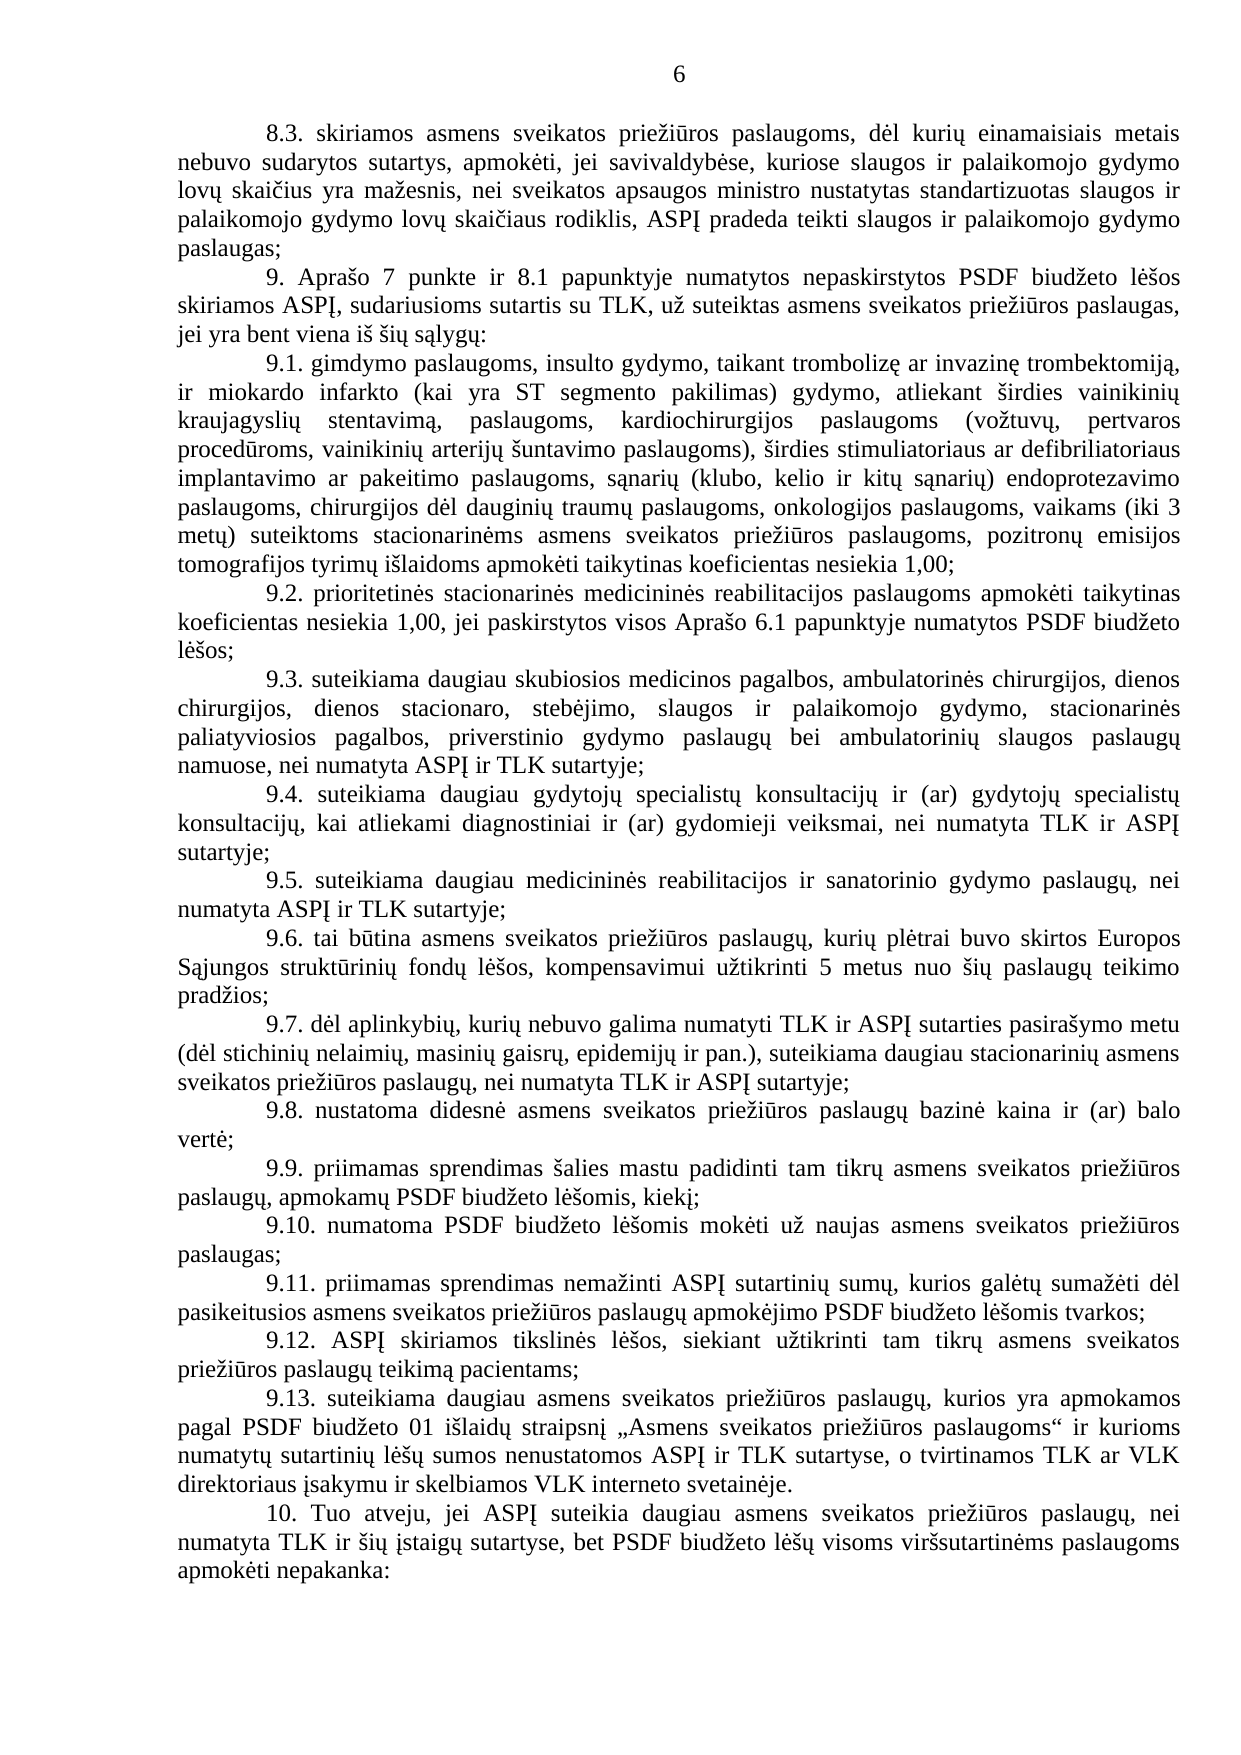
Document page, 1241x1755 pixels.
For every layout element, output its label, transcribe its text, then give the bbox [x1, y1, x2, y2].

text 9.12. ASPĮ skiriamos tikslinės lėšos, siekiant užtikrinti tam tikrų asmens sveikatos priežiūros paslaugų teikimą pacientams; [177, 1326, 1181, 1383]
text 9.13. suteikiama daugiau asmens sveikatos priežiūros paslaugų, kurios yra apmokamos pagal PSDF biudžeto 01 išlaidų straipsnį „Asmens sveikatos priežiūros paslaugoms“ ir kurioms numatytų sutartinių lėšų sumos nenustatomos ASPĮ ir TLK sutartyse, o tvirtinamos TLK ar VLK direktoriaus įsakymu ir skelbiamos VLK interneto svetainėje. [177, 1383, 1181, 1498]
text 9.6. tai būtina asmens sveikatos priežiūros paslaugų, kurių plėtrai buvo skirtos Europos Sąjungos struktūrinių fondų lėšos, kompensavimui užtikrinti 5 metus nuo šių paslaugų teikimo pradžios; [177, 923, 1181, 1009]
text 9.8. nustatoma didesnė asmens sveikatos priežiūros paslaugų bazinė kaina ir (ar) balo vertė; [177, 1096, 1181, 1153]
text 9.10. numatoma PSDF biudžeto lėšomis mokėti už naujas asmens sveikatos priežiūros paslaugas; [177, 1211, 1181, 1268]
text 9. Aprašo 7 punkte ir 8.1 papunktyje numatytos nepaskirstytos PSDF biudžeto lėšos skiriamos ASPĮ, sudariusioms sutartis su TLK, už suteiktas asmens sveikatos priežiūros paslaugas, jei yra bent viena iš šių sąlygų: [177, 262, 1181, 348]
text 9.9. priimamas sprendimas šalies mastu padidinti tam tikrų asmens sveikatos priežiūros paslaugų, apmokamų PSDF biudžeto lėšomis, kiekį; [177, 1153, 1181, 1211]
text 9.7. dėl aplinkybių, kurių nebuvo galima numatyti TLK ir ASPĮ sutarties pasirašymo metu (dėl stichinių nelaimių, masinių gaisrų, epidemijų ir pan.), suteikiama daugiau stacionarinių asmens sveikatos priežiūros paslaugų, nei numatyta TLK ir ASPĮ sutartyje; [177, 1009, 1181, 1096]
text 10. Tuo atveju, jei ASPĮ suteikia daugiau asmens sveikatos priežiūros paslaugų, nei numatyta TLK ir šių įstaigų sutartyse, bet PSDF biudžeto lėšų visoms viršsutartinėms paslaugoms apmokėti nepakanka: [177, 1498, 1181, 1584]
text 9.2. prioritetinės stacionarinės medicininės reabilitacijos paslaugoms apmokėti taikytinas koeficientas nesiekia 1,00, jei paskirstytos visos Aprašo 6.1 papunktyje numatytos PSDF biudžeto lėšos; [177, 578, 1181, 664]
text 9.3. suteikiama daugiau skubiosios medicinos pagalbos, ambulatorinės chirurgijos, dienos chirurgijos, dienos stacionaro, stebėjimo, slaugos ir palaikomojo gydymo, stacionarinės paliatyviosios pagalbos, priverstinio gydymo paslaugų bei ambulatorinių slaugos paslaugų namuose, nei numatyta ASPĮ ir TLK sutartyje; [177, 664, 1181, 779]
text 9.1. gimdymo paslaugoms, insulto gydymo, taikant trombolizę ar invazinę trombektomiją, ir miokardo infarkto (kai yra ST segmento pakilimas) gydymo, atliekant širdies vainikinių kraujagyslių stentavimą, paslaugoms, kardiochirurgijos paslaugoms (vožtuvų, pertvaros procedūroms, vainikinių arterijų šuntavimo paslaugoms), širdies stimuliatoriaus ar defibriliatoriaus implantavimo ar pakeitimo paslaugoms, sąnarių (klubo, kelio ir kitų sąnarių) endoprotezavimo paslaugoms, chirurgijos dėl dauginių traumų paslaugoms, onkologijos paslaugoms, vaikams (iki 3 metų) suteiktoms stacionarinėms asmens sveikatos priežiūros paslaugoms, pozitronų emisijos tomografijos tyrimų išlaidoms apmokėti taikytinas koeficientas nesiekia 1,00; [177, 348, 1181, 578]
text 9.11. priimamas sprendimas nemažinti ASPĮ sutartinių sumų, kurios galėtų sumažėti dėl pasikeitusios asmens sveikatos priežiūros paslaugų apmokėjimo PSDF biudžeto lėšomis tvarkos; [177, 1268, 1181, 1326]
text 9.5. suteikiama daugiau medicininės reabilitacijos ir sanatorinio gydymo paslaugų, nei numatyta ASPĮ ir TLK sutartyje; [177, 866, 1181, 923]
text 9.4. suteikiama daugiau gydytojų specialistų konsultacijų ir (ar) gydytojų specialistų konsultacijų, kai atliekami diagnostiniai ir (ar) gydomieji veiksmai, nei numatyta TLK ir ASPĮ sutartyje; [177, 779, 1181, 866]
text 8.3. skiriamos asmens sveikatos priežiūros paslaugoms, dėl kurių einamaisiais metais nebuvo sudarytos sutartys, apmokėti, jei savivaldybėse, kuriose slaugos ir palaikomojo gydymo lovų skaičius yra mažesnis, nei sveikatos apsaugos ministro nustatytas standartizuotas slaugos ir palaikomojo gydymo lovų skaičiaus rodiklis, ASPĮ pradeda teikti slaugos ir palaikomojo gydymo paslaugas; [177, 118, 1181, 262]
